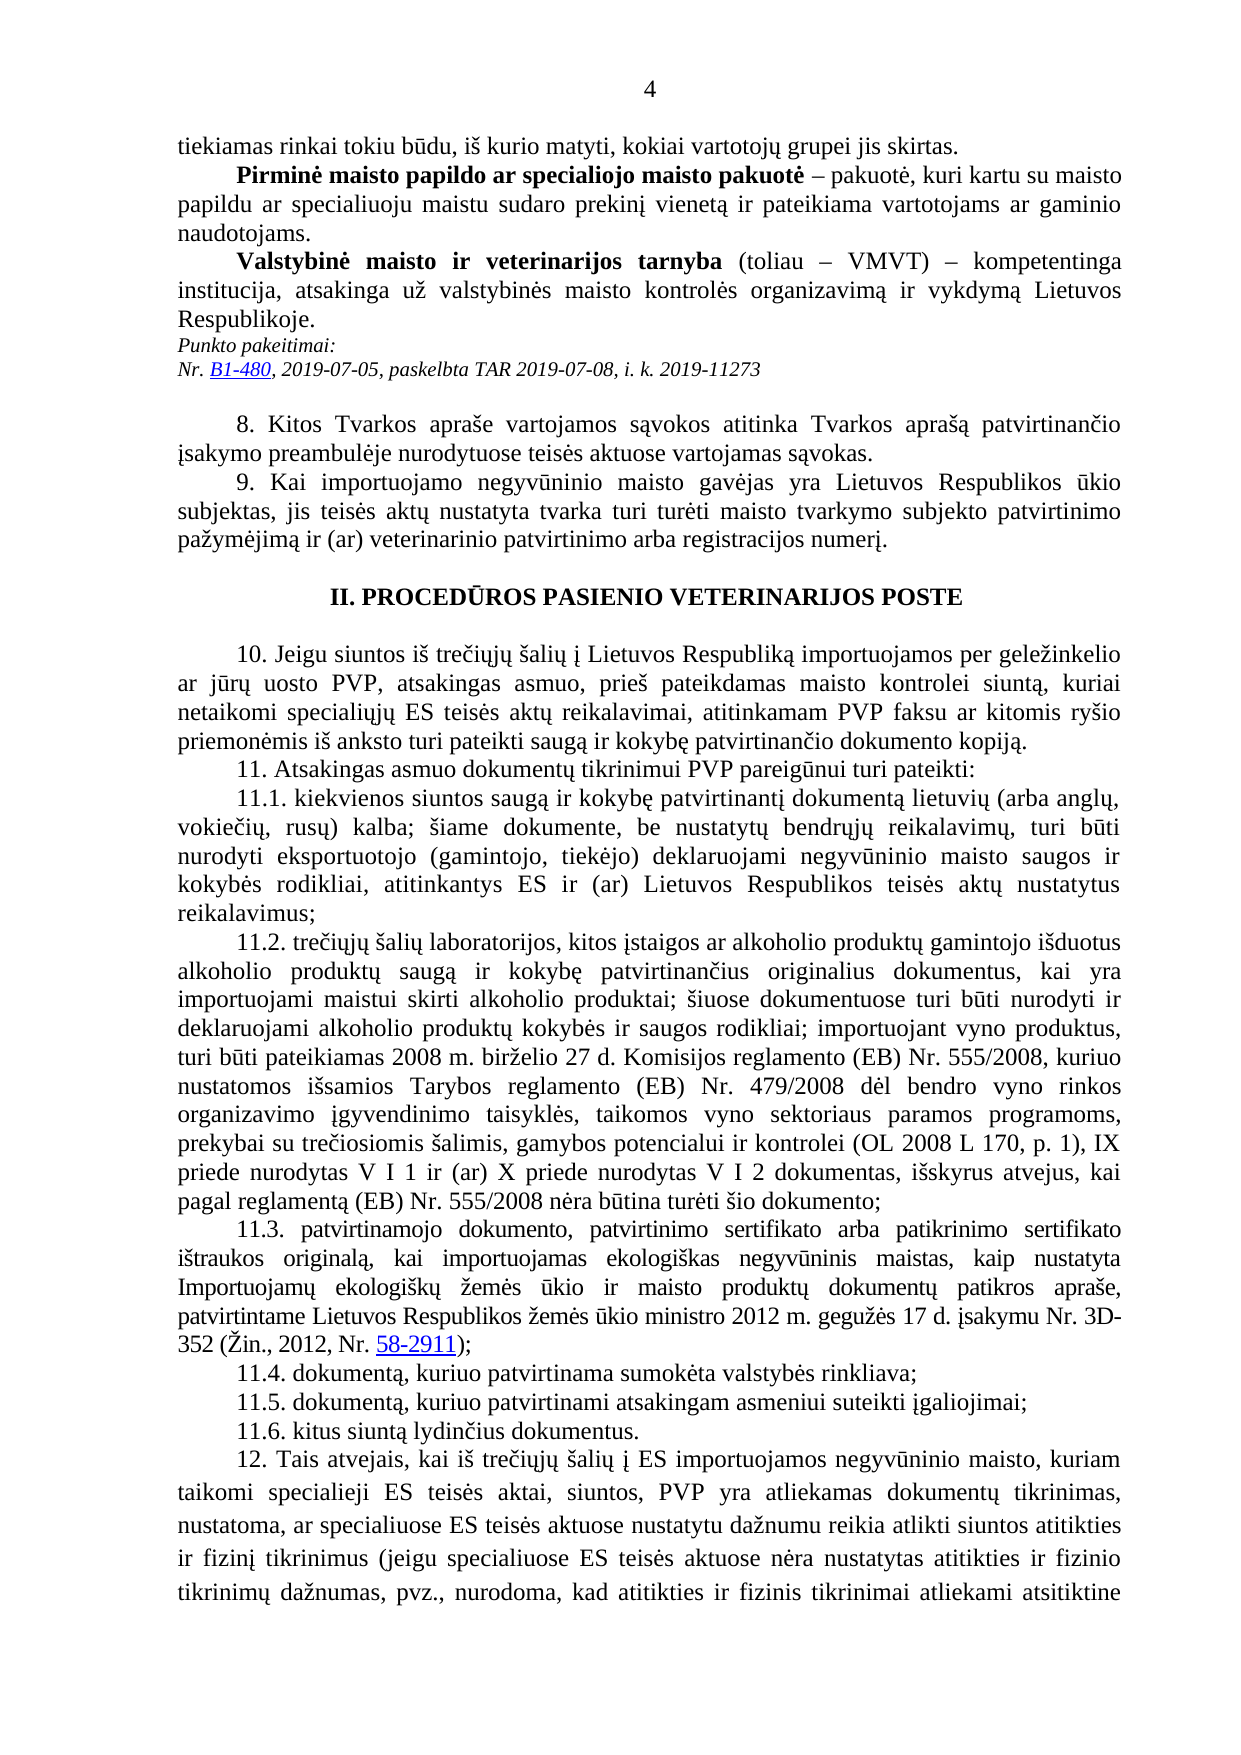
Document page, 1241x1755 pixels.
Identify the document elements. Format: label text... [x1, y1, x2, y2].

text Punkto pakeitimai: [177, 333, 1122, 357]
text 8. Kitos Tvarkos apraše vartojamos sąvokos atitinka Tvarkos aprašą patvirtinančio įsakymo preambulėje nurodytuose teisės aktuose vartojamas sąvokas. [177, 409, 1122, 467]
text 11.1. kiekvienos siuntos saugą ir kokybę patvirtinantį dokumentą lietuvių (arba anglų, vokiečių, rusų) kalba; šiame dokumente, be nustatytų bendrųjų reikalavimų, turi būti nurodyti eksportuotojo (gamintojo, tiekėjo) deklaruojami negyvūninio maisto saugos ir kokybės rodikliai, atitinkantys ES ir (ar) Lietuvos Respublikos teisės aktų nustatytus reikalavimus; [177, 783, 1122, 927]
text 11.6. kitus siuntą lydinčius dokumentus. [177, 1416, 1122, 1444]
text Nr. B1-480, 2019-07-05, paskelbta TAR 2019-07-08, i. k. 2019-11273 [177, 357, 1122, 381]
text 12. Tais atvejais, kai iš trečiųjų šalių į ES importuojamos negyvūninio maisto, kuriam taikomi specialieji ES teisės aktai, siuntos, PVP yra atliekamas dokumentų tikrinimas, nustatoma, ar specialiuose ES teisės aktuose nustatytu dažnumu reikia atlikti siuntos atitikties ir fizinį tikrinimus (jeigu specialiuose ES teisės aktuose nėra nustatytas atitikties ir fizinio tikrinimų dažnumas, pvz., nurodoma, kad atitikties ir fizinis tikrinimai atliekami atsitiktine [177, 1444, 1122, 1605]
text 11. Atsakingas asmuo dokumentų tikrinimui PVP pareigūnui turi pateikti: [177, 754, 1122, 783]
text 11.2. trečiųjų šalių laboratorijos, kitos įstaigos ar alkoholio produktų gamintojo išduotus alkoholio produktų saugą ir kokybę patvirtinančius originalius dokumentus, kai yra importuojami maistui skirti alkoholio produktai; šiuose dokumentuose turi būti nurodyti ir deklaruojami alkoholio produktų kokybės ir saugos rodikliai; importuojant vyno produktus, turi būti pateikiamas 2008 m. birželio 27 d. Komisijos reglamento (EB) Nr. 555/2008, kuriuo nustatomos išsamios Tarybos reglamento (EB) Nr. 479/2008 dėl bendro vyno rinkos organizavimo įgyvendinimo taisyklės, taikomos vyno sektoriaus paramos programoms, prekybai su trečiosiomis šalimis, gamybos potencialui ir kontrolei (OL 2008 L 170, p. 1), IX priede nurodytas V I 1 ir (ar) X priede nurodytas V I 2 dokumentas, išskyrus atvejus, kai pagal reglamentą (EB) Nr. 555/2008 nėra būtina turėti šio dokumento; [177, 927, 1122, 1214]
text 11.3. patvirtinamojo dokumento, patvirtinimo sertifikato arba patikrinimo sertifikato ištraukos originalą, kai importuojamas ekologiškas negyvūninis maistas, kaip nustatyta Importuojamų ekologiškų žemės ūkio ir maisto produktų dokumentų patikros apraše, patvirtintame Lietuvos Respublikos žemės ūkio ministro 2012 m. gegužės 17 d. įsakymu Nr. 3D-352 (Žin., 2012, Nr. 58-2911); [177, 1214, 1122, 1358]
text 11.5. dokumentą, kuriuo patvirtinami atsakingam asmeniui suteikti įgaliojimai; [177, 1387, 1122, 1416]
text Valstybinė maisto ir veterinarijos tarnyba (toliau – VMVT) – kompetentinga institucija, atsakinga už valstybinės maisto kontrolės organizavimą ir vykdymą Lietuvos Respublikoje. [177, 246, 1122, 333]
text tiekiamas rinkai tokiu būdu, iš kurio matyti, kokiai vartotojų grupei jis skirtas. [177, 131, 1122, 160]
text II. PROCEDŪROS Pasienio Veterinarijos Poste [177, 582, 1122, 611]
text 11.4. dokumentą, kuriuo patvirtinama sumokėta valstybės rinkliava; [177, 1358, 1122, 1387]
text 9. Kai importuojamo negyvūninio maisto gavėjas yra Lietuvos Respublikos ūkio subjektas, jis teisės aktų nustatyta tvarka turi turėti maisto tvarkymo subjekto patvirtinimo pažymėjimą ir (ar) veterinarinio patvirtinimo arba registracijos numerį. [177, 467, 1122, 553]
text 10. Jeigu siuntos iš trečiųjų šalių į Lietuvos Respubliką importuojamos per geležinkelio ar jūrų uosto PVP, atsakingas asmuo, prieš pateikdamas maisto kontrolei siuntą, kuriai netaikomi specialiųjų ES teisės aktų reikalavimai, atitinkamam PVP faksu ar kitomis ryšio priemonėmis iš anksto turi pateikti saugą ir kokybę patvirtinančio dokumento kopiją. [177, 639, 1122, 754]
text Pirminė maisto papildo ar specialiojo maisto pakuotė – pakuotė, kuri kartu su maisto papildu ar specialiuoju maistu sudaro prekinį vienetą ir pateikiama vartotojams ar gaminio naudotojams. [177, 160, 1122, 246]
